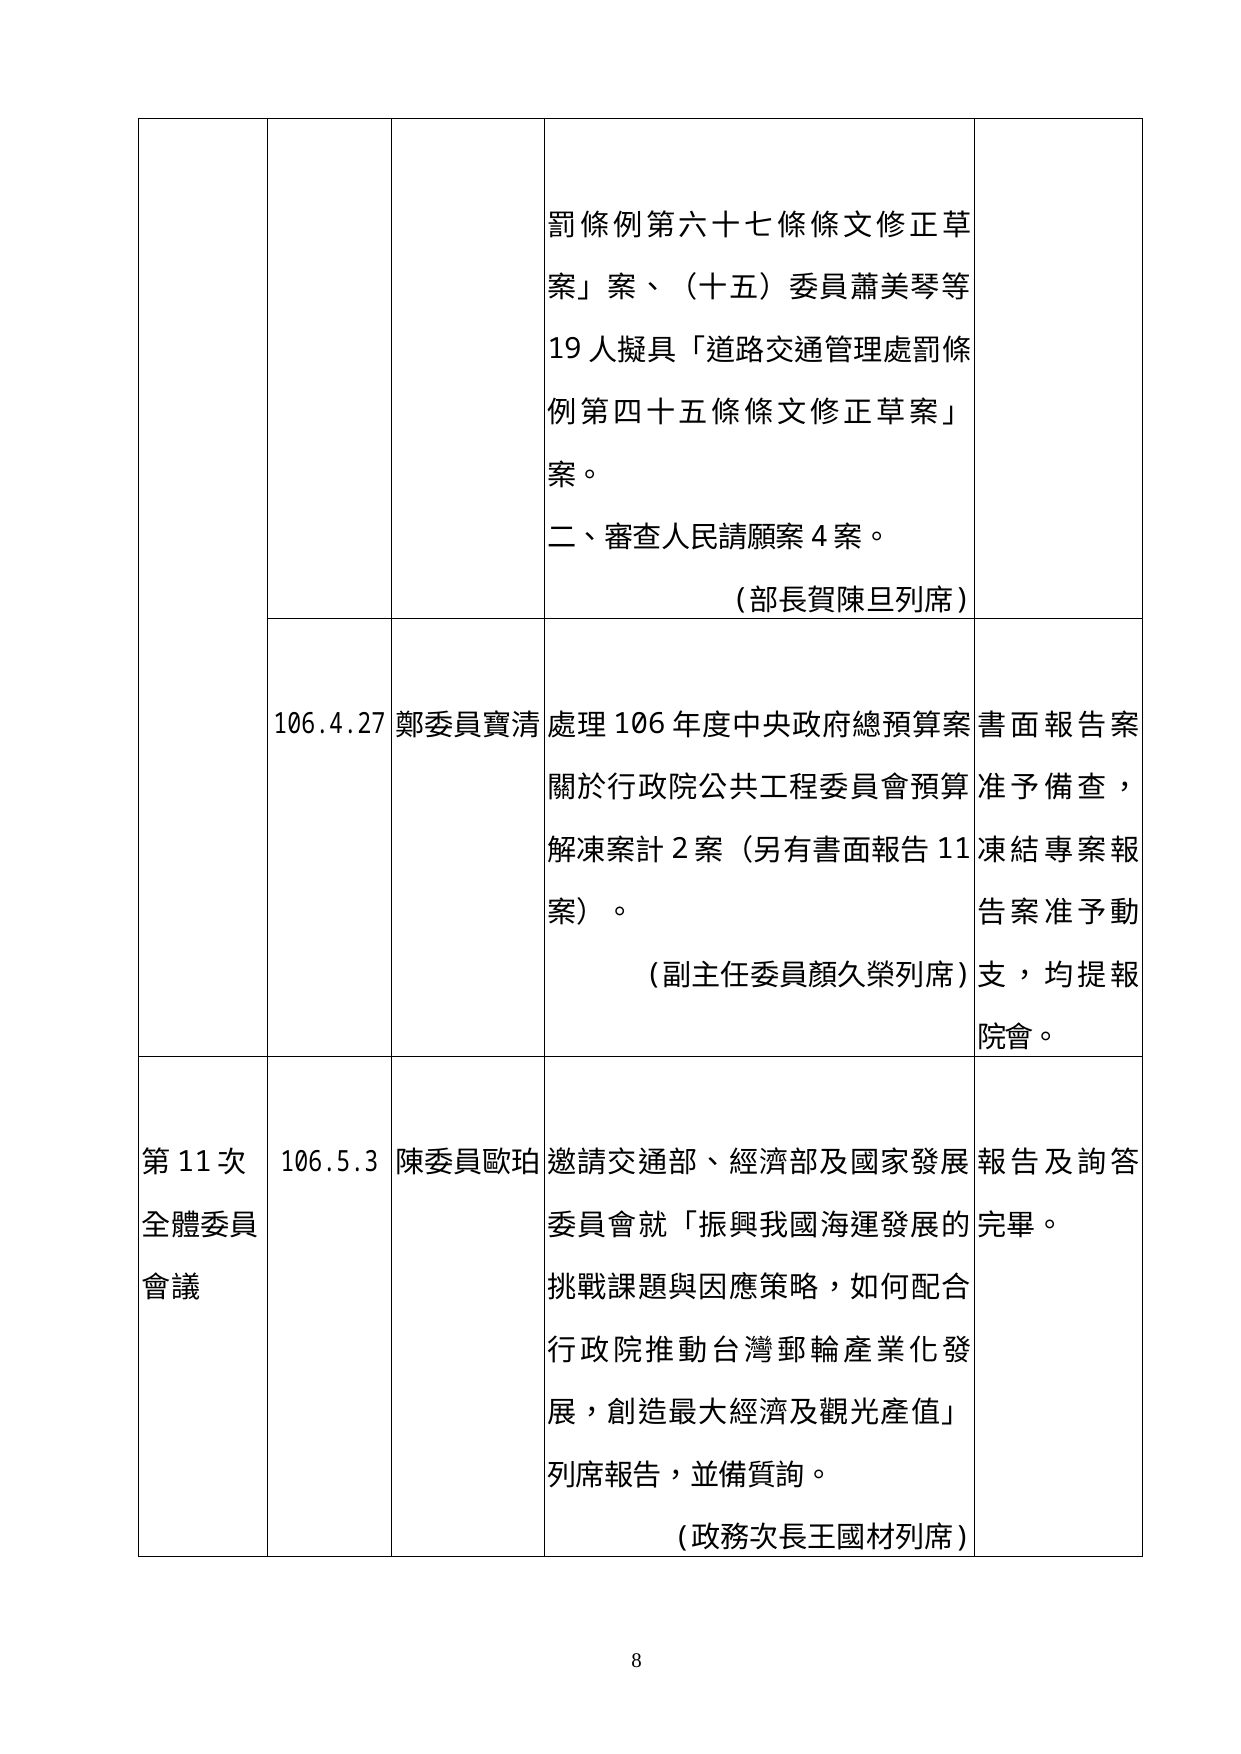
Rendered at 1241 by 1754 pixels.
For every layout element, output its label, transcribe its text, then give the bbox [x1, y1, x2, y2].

table_cell 處理106年度中央政府總預算案關於行政院公共工程委員會預算解凍案計2案（另有書面報告11案）。 (副主任委員顏久榮列席) [545, 619, 974, 1056]
table_cell [268, 119, 391, 618]
table_cell 報告及詢答完畢。 [975, 1057, 1142, 1556]
table_cell 陳委員歐珀 [392, 1057, 544, 1556]
table_cell 邀請交通部、經濟部及國家發展委員會就「振興我國海運發展的挑戰課題與因應策略，如何配合行政院推動台灣郵輪產業化發展，創造最大經濟及觀光產值」列席報告，並備質詢。 (政務次長王國材列席) [545, 1057, 974, 1556]
table_cell 106.4.27 [268, 619, 391, 1056]
table_cell 罰條例第六十七條條文修正草案」案、（十五）委員蕭美琴等19人擬具「道路交通管理處罰條例第四十五條條文修正草案」案。 二、審查人民請願案4案。 (部長賀陳旦列席) [545, 119, 974, 618]
table_cell 106.5.3 [268, 1057, 391, 1556]
table_cell [139, 119, 267, 1056]
table_cell 鄭委員寶清 [392, 619, 544, 1056]
table_cell 第11次 全體委員 會議 [139, 1057, 267, 1556]
table_cell [975, 119, 1142, 618]
table_cell [392, 119, 544, 618]
table_cell 書面報告案准予備查，凍結專案報告案准予動支，均提報院會。 [975, 619, 1142, 1056]
